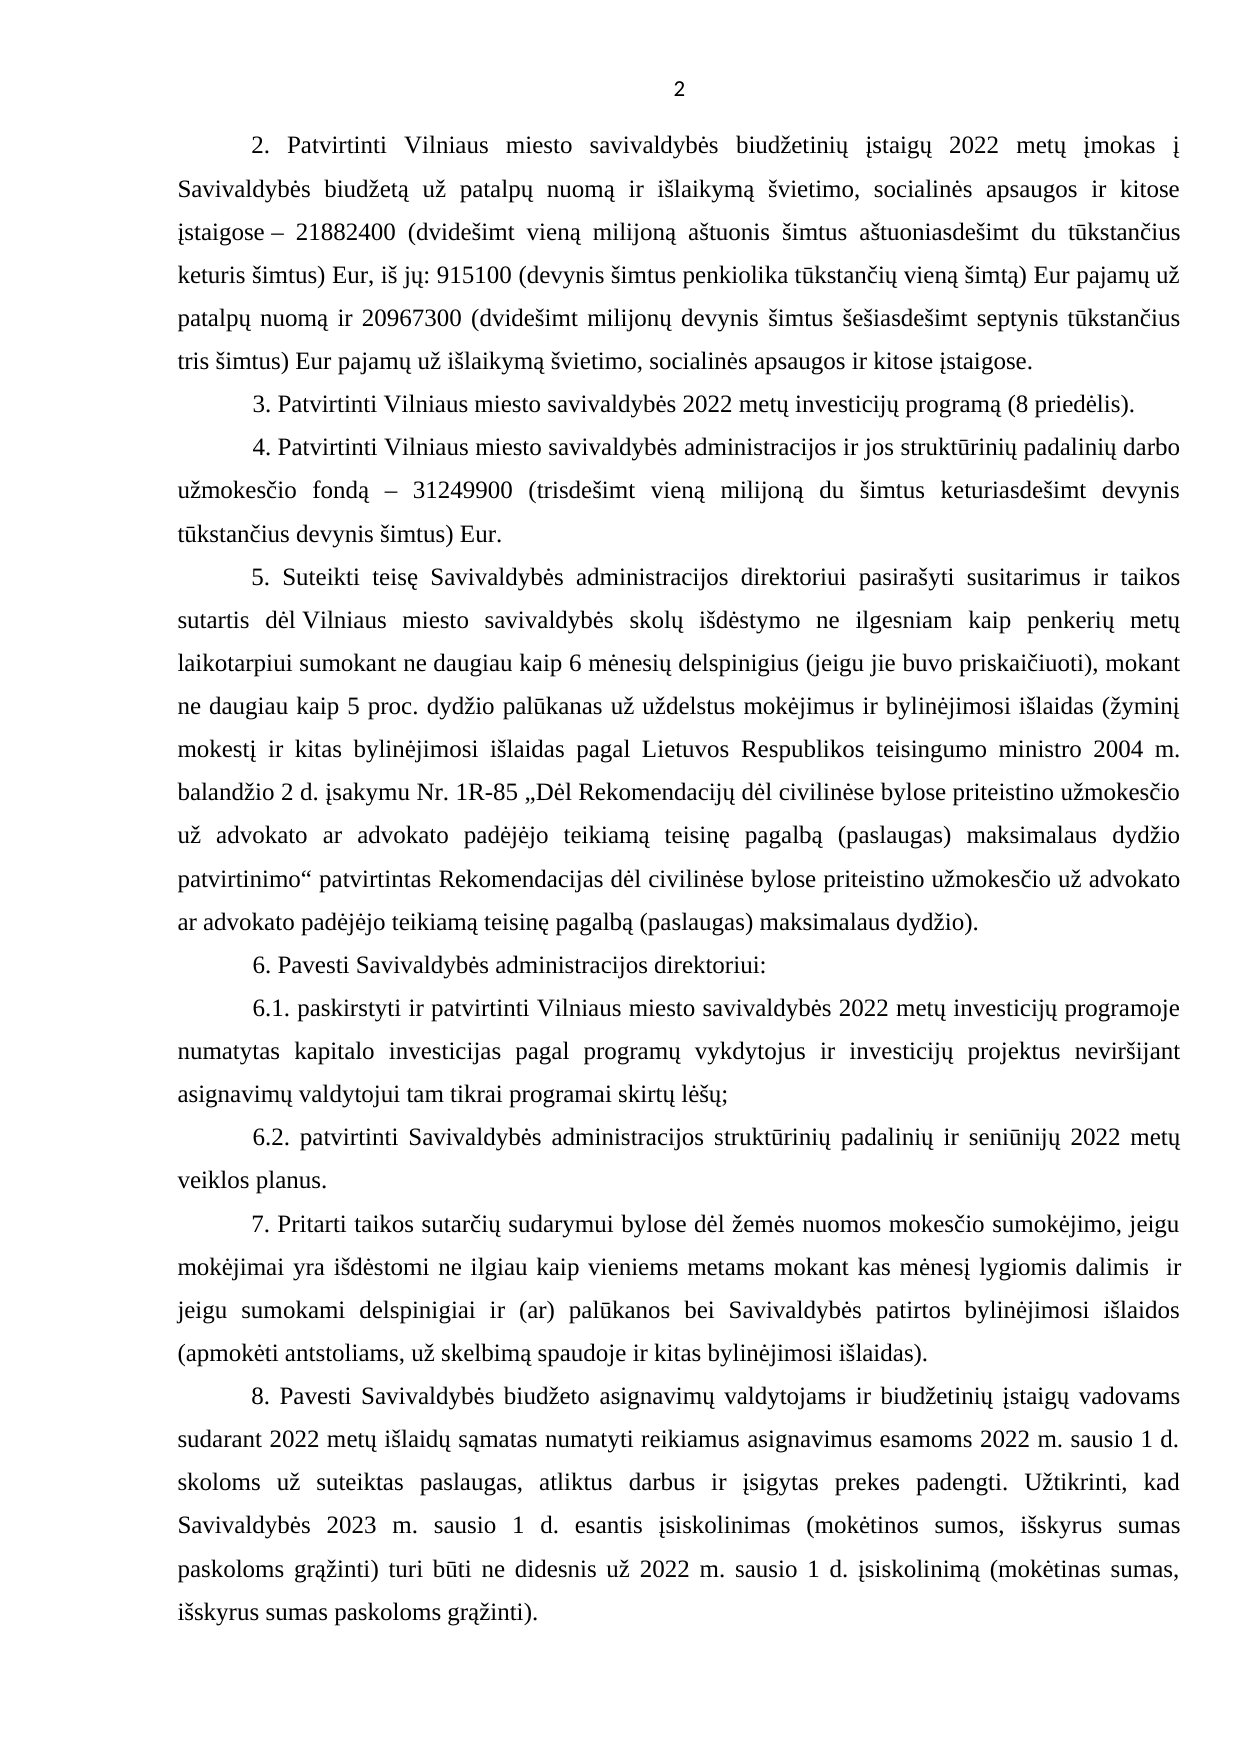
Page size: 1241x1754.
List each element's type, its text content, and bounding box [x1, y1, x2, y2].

text 6.2. patvirtinti Savivaldybės administracijos struktūrinių padalinių ir seniūnijų 2022 metų veiklos planus. [177, 1122, 1181, 1194]
text 4. Patvirtinti Vilniaus miesto savivaldybės administracijos ir jos struktūrinių padalinių darbo užmokesčio fondą – 31249900 (trisdešimt vieną milijoną du šimtus keturiasdešimt devynis tūkstančius devynis šimtus) Eur. [177, 432, 1181, 547]
text 6.1. paskirstyti ir patvirtinti Vilniaus miesto savivaldybės 2022 metų investicijų programoje numatytas kapitalo investicijas pagal programų vykdytojus ir investicijų projektus neviršijant asignavimų valdytojui tam tikrai programai skirtų lėšų; [177, 993, 1181, 1108]
text 7. Pritarti taikos sutarčių sudarymui bylose dėl žemės nuomos mokesčio sumokėjimo, jeigu mokėjimai yra išdėstomi ne ilgiau kaip vieniems metams mokant kas mėnesį lygiomis dalimis ir jeigu sumokami delspinigiai ir (ar) palūkanos bei Savivaldybės patirtos bylinėjimosi išlaidos (apmokėti antstoliams, už skelbimą spaudoje ir kitas bylinėjimosi išlaidas). [177, 1209, 1181, 1367]
text 8. Pavesti Savivaldybės biudžeto asignavimų valdytojams ir biudžetinių įstaigų vadovams sudarant 2022 metų išlaidų sąmatas numatyti reikiamus asignavimus esamoms 2022 m. sausio 1 d. skoloms už suteiktas paslaugas, atliktus darbus ir įsigytas prekes padengti. Užtikrinti, kad Savivaldybės 2023 m. sausio 1 d. esantis įsiskolinimas (mokėtinos sumos, išskyrus sumas paskoloms grąžinti) turi būti ne didesnis už 2022 m. sausio 1 d. įsiskolinimą (mokėtinas sumas, išskyrus sumas paskoloms grąžinti). [177, 1381, 1181, 1626]
text 3. Patvirtinti Vilniaus miesto savivaldybės 2022 metų investicijų programą (8 priedėlis). [177, 389, 1181, 418]
text 6. Pavesti Savivaldybės administracijos direktoriui: [177, 950, 1181, 979]
text 2. Patvirtinti Vilniaus miesto savivaldybės biudžetinių įstaigų 2022 metų įmokas į Savivaldybės biudžetą už patalpų nuomą ir išlaikymą švietimo, socialinės apsaugos ir kitose įstaigose – 21882400 (dvidešimt vieną milijoną aštuonis šimtus aštuoniasdešimt du tūkstančius keturis šimtus) Eur, iš jų: 915100 (devynis šimtus penkiolika tūkstančių vieną šimtą) Eur pajamų už patalpų nuomą ir 20967300 (dvidešimt milijonų devynis šimtus šešiasdešimt septynis tūkstančius tris šimtus) Eur pajamų už išlaikymą švietimo, socialinės apsaugos ir kitose įstaigose. [177, 131, 1181, 375]
text 5. Suteikti teisę Savivaldybės administracijos direktoriui pasirašyti susitarimus ir taikos sutartis dėl Vilniaus miesto savivaldybės skolų išdėstymo ne ilgesniam kaip penkerių metų laikotarpiui sumokant ne daugiau kaip 6 mėnesių delspinigius (jeigu jie buvo priskaičiuoti), mokant ne daugiau kaip 5 proc. dydžio palūkanas už uždelstus mokėjimus ir bylinėjimosi išlaidas (žyminį mokestį ir kitas bylinėjimosi išlaidas pagal Lietuvos Respublikos teisingumo ministro 2004 m. balandžio 2 d. įsakymu Nr. 1R-85 „Dėl Rekomendacijų dėl civilinėse bylose priteistino užmokesčio už advokato ar advokato padėjėjo teikiamą teisinę pagalbą (paslaugas) maksimalaus dydžio patvirtinimo“ patvirtintas Rekomendacijas dėl civilinėse bylose priteistino užmokesčio už advokato ar advokato padėjėjo teikiamą teisinę pagalbą (paslaugas) maksimalaus dydžio). [177, 562, 1181, 936]
